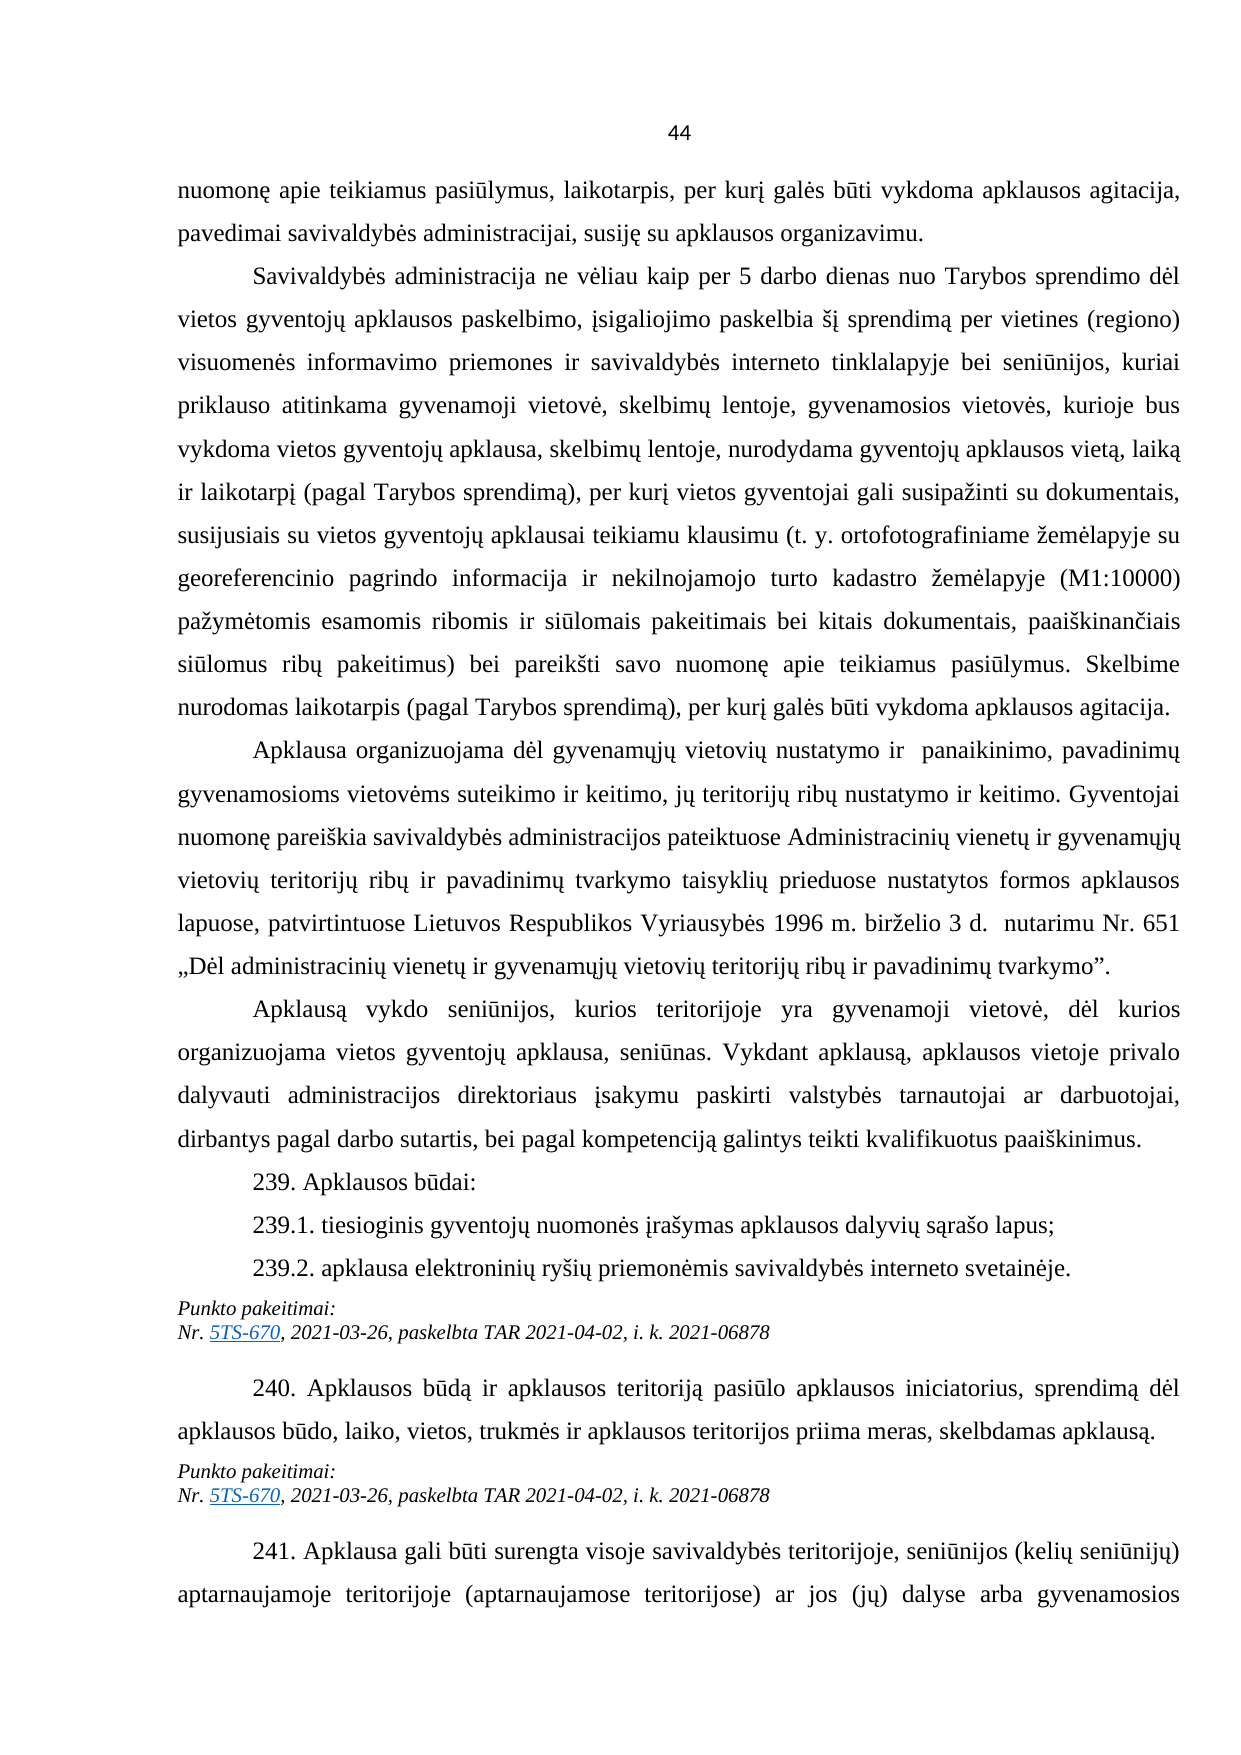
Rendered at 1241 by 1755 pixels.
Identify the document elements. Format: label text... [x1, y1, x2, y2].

text Savivaldybės administracija ne vėliau kaip per 5 darbo dienas nuo Tarybos sprendimo dėl vietos gyventojų apklausos paskelbimo, įsigaliojimo paskelbia šį sprendimą per vietines (regiono) visuomenės informavimo priemones ir savivaldybės interneto tinklalapyje bei seniūnijos, kuriai priklauso atitinkama gyvenamoji vietovė, skelbimų lentoje, gyvenamosios vietovės, kurioje bus vykdoma vietos gyventojų apklausa, skelbimų lentoje, nurodydama gyventojų apklausos vietą, laiką ir laikotarpį (pagal Tarybos sprendimą), per kurį vietos gyventojai gali susipažinti su dokumentais, susijusiais su vietos gyventojų apklausai teikiamu klausimu (t. y. ortofotografiniame žemėlapyje su georeferencinio pagrindo informacija ir nekilnojamojo turto kadastro žemėlapyje (M1:10000) pažymėtomis esamomis ribomis ir siūlomais pakeitimais bei kitais dokumentais, paaiškinančiais siūlomus ribų pakeitimus) bei pareikšti savo nuomonę apie teikiamus pasiūlymus. Skelbime nurodomas laikotarpis (pagal Tarybos sprendimą), per kurį galės būti vykdoma apklausos agitacija. [177, 261, 1181, 721]
text 239.2. apklausa elektroninių ryšių priemonėmis savivaldybės interneto svetainėje. [177, 1253, 1181, 1282]
text 241. Apklausa gali būti surengta visoje savivaldybės teritorijoje, seniūnijos (kelių seniūnijų) aptarnaujamoje teritorijoje (aptarnaujamose teritorijose) ar jos (jų) dalyse arba gyvenamosios [177, 1536, 1181, 1608]
text Apklausą vykdo seniūnijos, kurios teritorijoje yra gyvenamoji vietovė, dėl kurios organizuojama vietos gyventojų apklausa, seniūnas. Vykdant apklausą, apklausos vietoje privalo dalyvauti administracijos direktoriaus įsakymu paskirti valstybės tarnautojai ar darbuotojai, dirbantys pagal darbo sutartis, bei pagal kompetenciją galintys teikti kvalifikuotus paaiškinimus. [177, 994, 1181, 1152]
text 239.1. tiesioginis gyventojų nuomonės įrašymas apklausos dalyvių sąrašo lapus; [177, 1210, 1181, 1239]
text Punkto pakeitimai: [177, 1459, 1181, 1483]
text 240. Apklausos būdą ir apklausos teritoriją pasiūlo apklausos iniciatorius, sprendimą dėl apklausos būdo, laiko, vietos, trukmės ir apklausos teritorijos priima meras, skelbdamas apklausą. [177, 1373, 1181, 1445]
text Punkto pakeitimai: [177, 1296, 1181, 1320]
text 239. Apklausos būdai: [177, 1167, 1181, 1196]
text Apklausa organizuojama dėl gyvenamųjų vietovių nustatymo ir panaikinimo, pavadinimų gyvenamosioms vietovėms suteikimo ir keitimo, jų teritorijų ribų nustatymo ir keitimo. Gyventojai nuomonę pareiškia savivaldybės administracijos pateiktuose Administracinių vienetų ir gyvenamųjų vietovių teritorijų ribų ir pavadinimų tvarkymo taisyklių prieduose nustatytos formos apklausos lapuose, patvirtintuose Lietuvos Respublikos Vyriausybės 1996 m. birželio 3 d. nutarimu Nr. 651 „Dėl administracinių vienetų ir gyvenamųjų vietovių teritorijų ribų ir pavadinimų tvarkymo”. [177, 736, 1181, 980]
text Nr. 5TS-670, 2021-03-26, paskelbta TAR 2021-04-02, i. k. 2021-06878 [177, 1320, 1181, 1344]
text Nr. 5TS-670, 2021-03-26, paskelbta TAR 2021-04-02, i. k. 2021-06878 [177, 1483, 1181, 1507]
text nuomonę apie teikiamus pasiūlymus, laikotarpis, per kurį galės būti vykdoma apklausos agitacija, pavedimai savivaldybės administracijai, susiję su apklausos organizavimu. [177, 175, 1181, 247]
